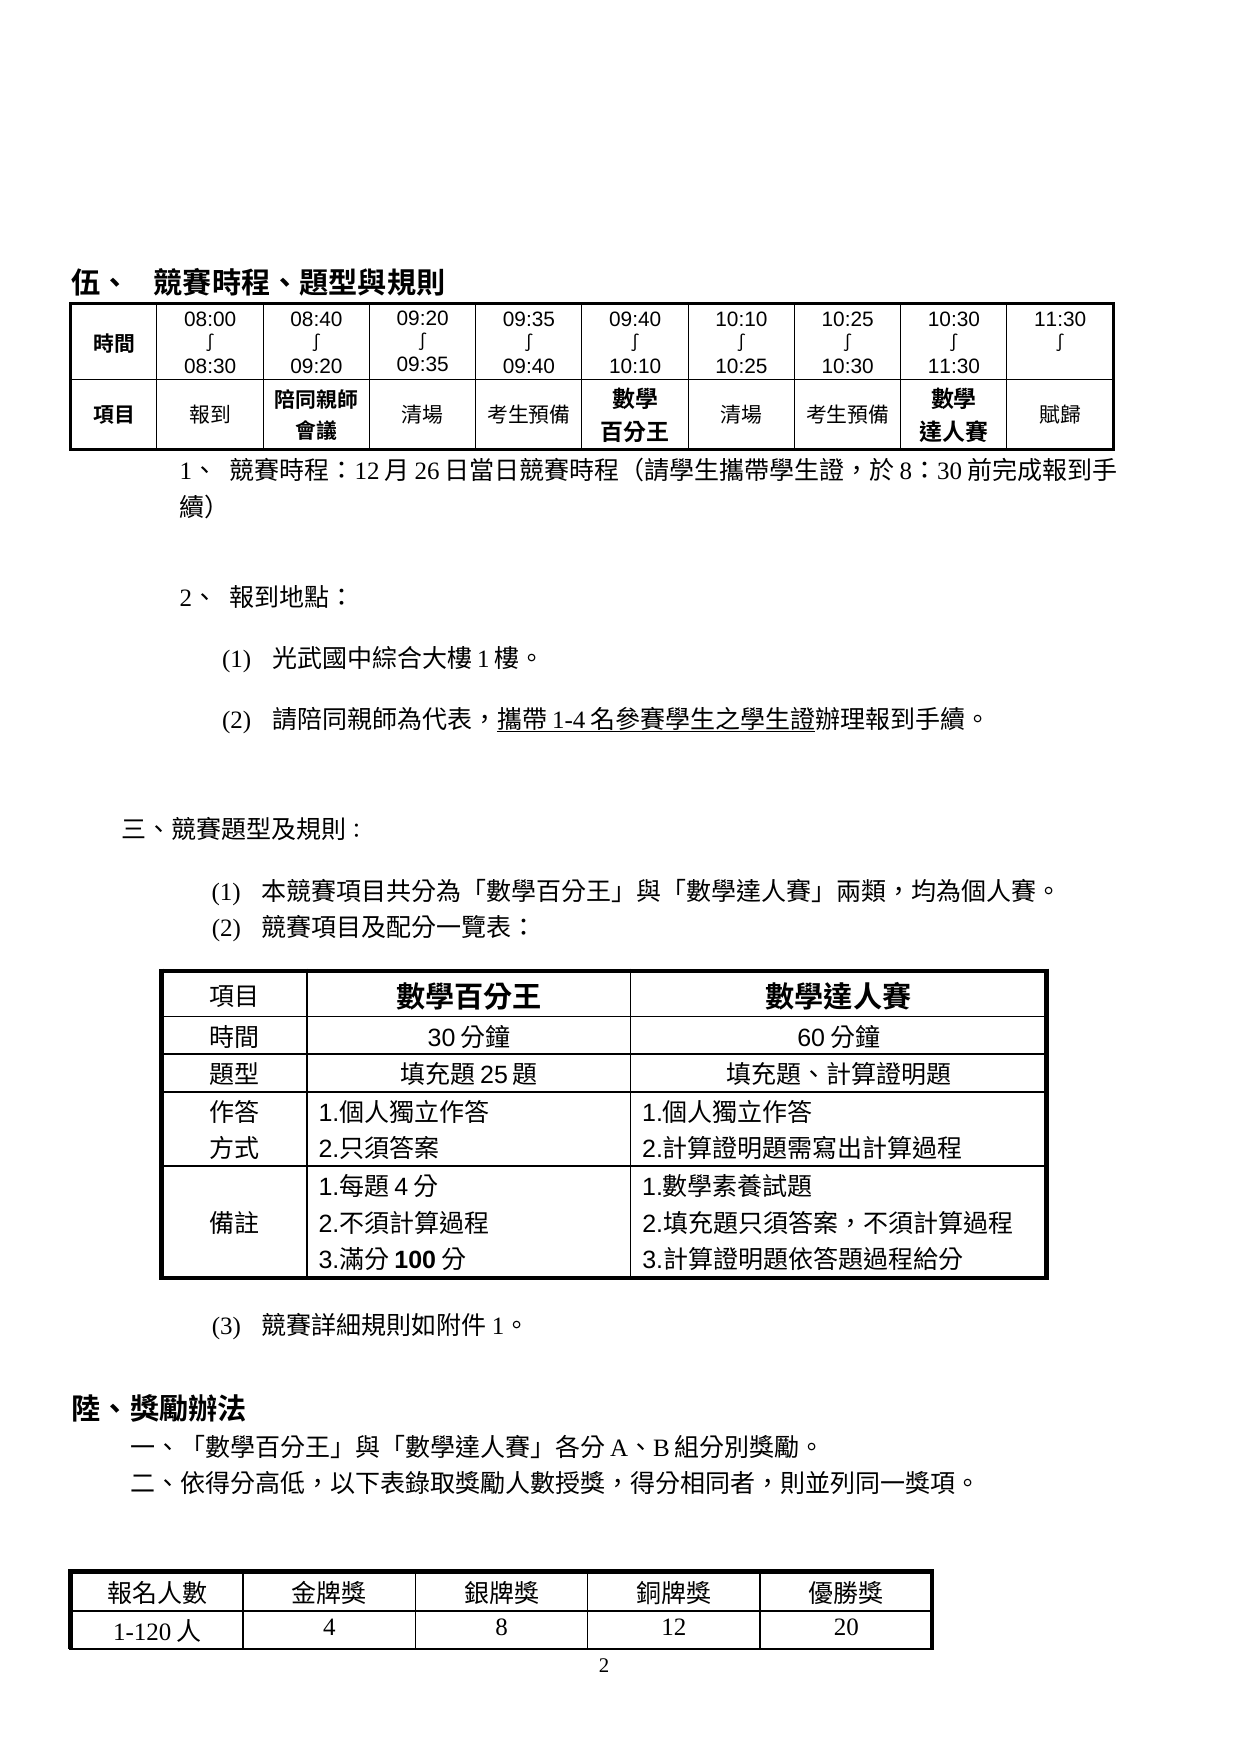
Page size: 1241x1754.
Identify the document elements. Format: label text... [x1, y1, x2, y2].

table_cell 報到 [157, 380, 263, 448]
table_cell 填充題、計算證明題 [631, 1055, 1044, 1091]
table_header 10:25 ∫ 10:30 [795, 305, 900, 379]
table_cell 60分鐘 [631, 1017, 1044, 1053]
list 競賽時程：12月26日當日競賽時程（請學生攜帶學生證，於8：30前完成報到手續） [179, 451, 1137, 523]
table_header 11:30 ∫ [1007, 305, 1112, 379]
table_cell 陪同親師會議 [264, 380, 369, 448]
table_header 10:10 ∫ 10:25 [689, 305, 794, 379]
table_header 08:00 ∫ 08:30 [157, 305, 263, 379]
table_cell 賦歸 [1007, 380, 1112, 448]
table_header 項目 [164, 973, 306, 1016]
table_cell 1.每題4分 2.不須計算過程 3.滿分100分 [308, 1167, 630, 1276]
table_header 銀牌獎 [416, 1574, 587, 1610]
table_cell 8 [416, 1612, 587, 1648]
list 競賽項目及配分一覽表： [212, 907, 1137, 943]
table_cell 清場 [689, 380, 794, 448]
text 三、競賽題型及規則： [121, 810, 1137, 846]
table_cell 1.個人獨立作答 2.只須答案 [308, 1093, 630, 1165]
table_cell 項目 [72, 380, 156, 448]
table_header 優勝獎 [761, 1574, 930, 1610]
list 報到地點： [179, 577, 1137, 613]
table_header 報名人數 [73, 1574, 242, 1610]
table_cell 填充題25題 [308, 1055, 630, 1091]
table_cell 1-120人 [73, 1612, 242, 1648]
table_header 09:20 ∫ 09:35 [370, 305, 475, 379]
table_header 數學達人賽 [631, 973, 1044, 1016]
table_cell 作答 方式 [164, 1093, 306, 1165]
table_header 09:40 ∫ 10:10 [582, 305, 688, 379]
text 一、「數學百分王」與「數學達人賽」各分A、B組分別獎勵。 [130, 1427, 1137, 1464]
table_cell 30分鐘 [308, 1017, 630, 1053]
list 光武國中綜合大樓1樓。 [222, 638, 1137, 674]
table_header 09:35 ∫ 09:40 [476, 305, 581, 379]
table_cell 4 [244, 1612, 415, 1648]
table_cell 1.個人獨立作答 2.計算證明題需寫出計算過程 [631, 1093, 1044, 1165]
table_cell 數學 達人賽 [901, 380, 1006, 448]
table_header 金牌獎 [244, 1574, 415, 1610]
list 競賽詳細規則如附件1。 [212, 1305, 1137, 1341]
table_header 數學百分王 [308, 973, 630, 1016]
table_cell 考生預備 [476, 380, 581, 448]
table_cell 清場 [370, 380, 475, 448]
table_cell 12 [588, 1612, 759, 1648]
table_cell 題型 [164, 1055, 306, 1091]
list 競賽時程、題型與規則 [71, 260, 1137, 302]
table_header 08:40 ∫ 09:20 [264, 305, 369, 379]
table_header 時間 [72, 305, 156, 379]
table_cell 備註 [164, 1167, 306, 1276]
table_header 銅牌獎 [588, 1574, 759, 1610]
table_header 10:30 ∫ 11:30 [901, 305, 1006, 379]
table_cell 考生預備 [795, 380, 900, 448]
text 二、依得分高低，以下表錄取獎勵人數授獎，得分相同者，則並列同一獎項。 [130, 1464, 1137, 1500]
table_cell 1.數學素養試題 2.填充題只須答案，不須計算過程 3.計算證明題依答題過程給分 [631, 1167, 1044, 1276]
list 獎勵辦法 [71, 1385, 1137, 1427]
list 請陪同親師為代表，攜帶1-4名參賽學生之學生證辦理報到手續。 [222, 699, 1137, 736]
table_cell 時間 [164, 1017, 306, 1053]
list 本競賽項目共分為「數學百分王」與「數學達人賽」兩類，均為個人賽。 [211, 871, 1137, 907]
table_cell 20 [761, 1612, 930, 1648]
table_cell 數學 百分王 [582, 380, 688, 448]
